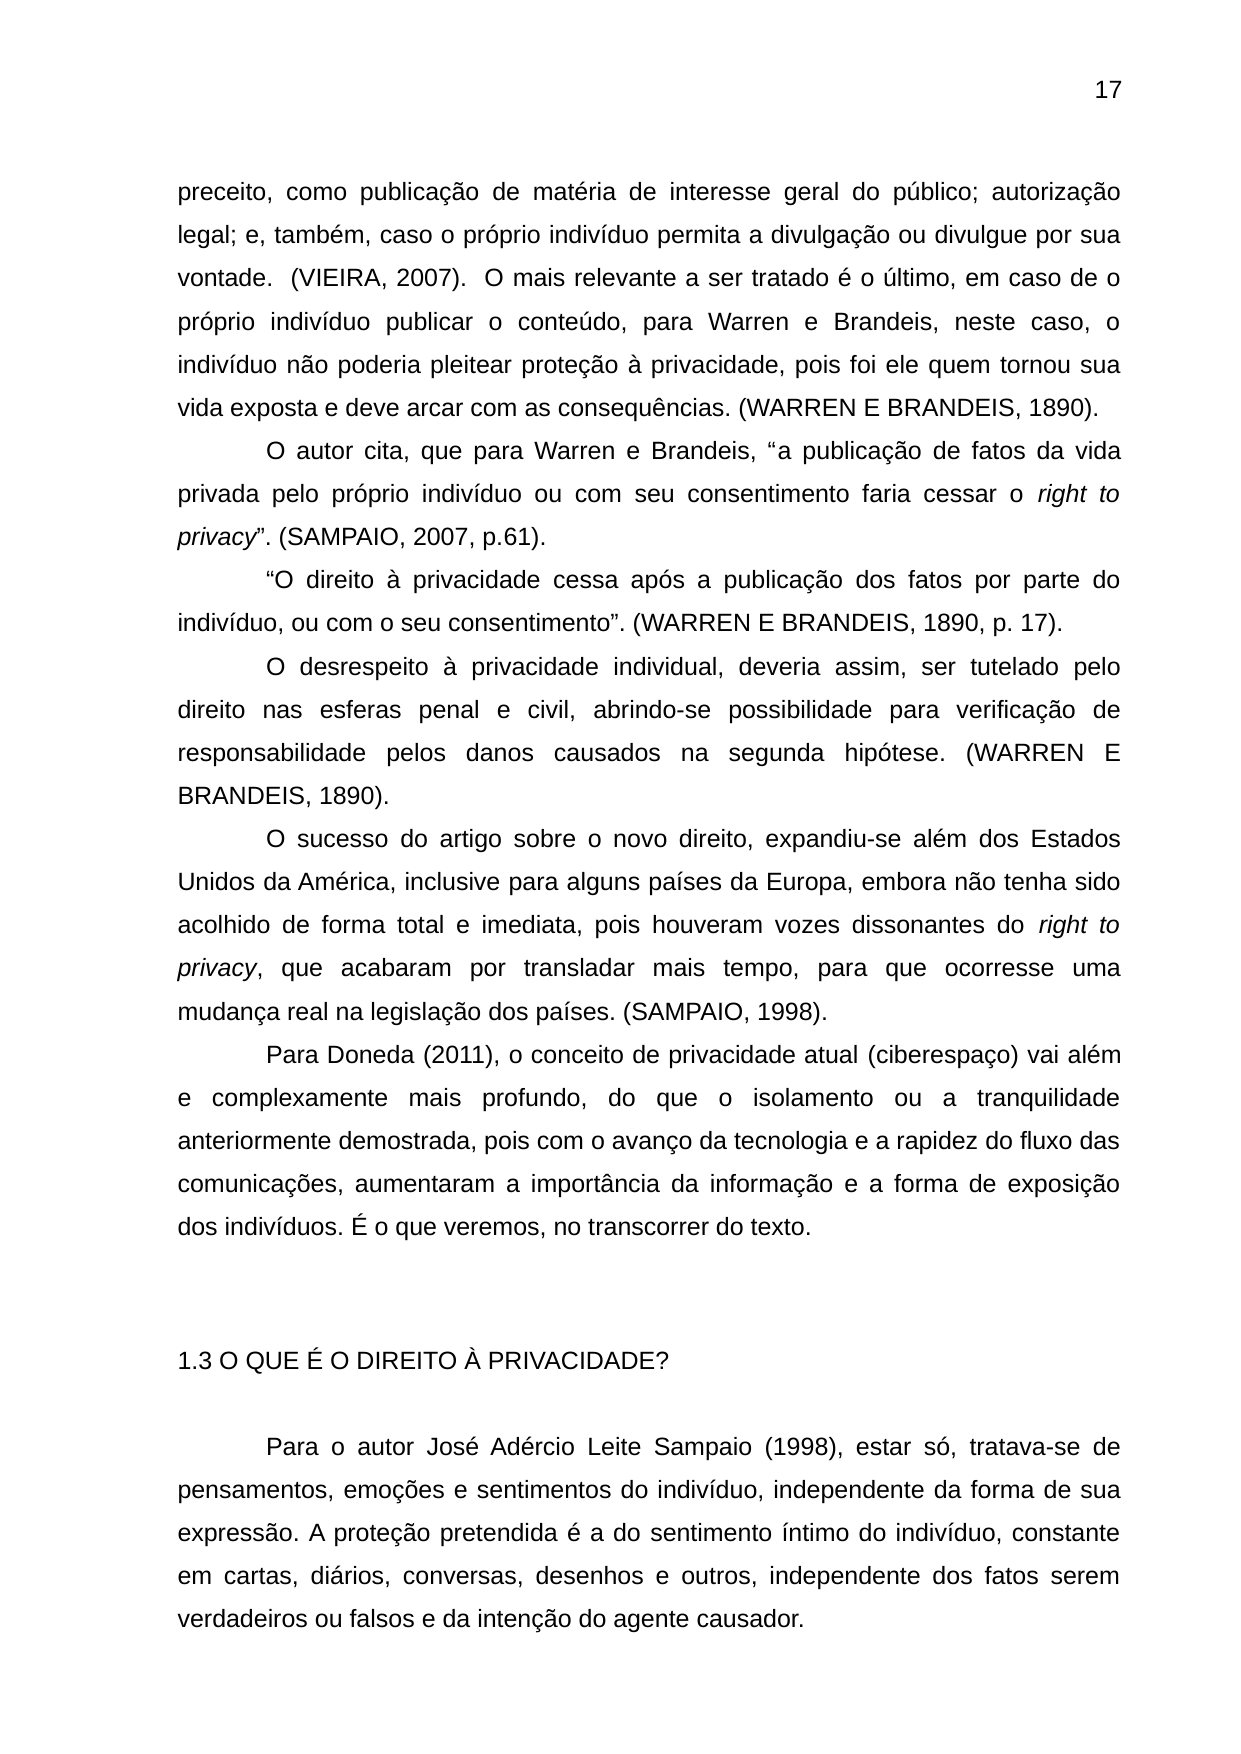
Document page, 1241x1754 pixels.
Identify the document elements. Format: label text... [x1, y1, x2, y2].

text O sucesso do artigo sobre o novo direito, expandiu-se além dos Estados Unidos da América, inclusive para alguns países da Europa, embora não tenha sido acolhido de forma total e imediata, pois houveram vozes dissonantes do right to privacy, que acabaram por transladar mais tempo, para que ocorresse uma mudança real na legislação dos países. (SAMPAIO, 1998). [177, 824, 1122, 1025]
subtitle 1.3 O que é o direito à privacidade? [177, 1346, 1122, 1374]
text O desrespeito à privacidade individual, deveria assim, ser tutelado pelo direito nas esferas penal e civil, abrindo-se possibilidade para verificação de responsabilidade pelos danos causados na segunda hipótese. (WARREN E BRANDEIS, 1890). [177, 652, 1122, 810]
text “O direito à privacidade cessa após a publicação dos fatos por parte do indivíduo, ou com o seu consentimento”. (WARREN E BRANDEIS, 1890, p. 17). [177, 565, 1122, 637]
text O autor cita, que para Warren e Brandeis, “a publicação de fatos da vida privada pelo próprio indivíduo ou com seu consentimento faria cessar o right to privacy”. (SAMPAIO, 2007, p.61). [177, 436, 1122, 551]
text preceito, como publicação de matéria de interesse geral do público; autorização legal; e, também, caso o próprio indivíduo permita a divulgação ou divulgue por sua vontade. (VIEIRA, 2007). O mais relevante a ser tratado é o último, em caso de o próprio indivíduo publicar o conteúdo, para Warren e Brandeis, neste caso, o indivíduo não poderia pleitear proteção à privacidade, pois foi ele quem tornou sua vida exposta e deve arcar com as consequências. (WARREN E BRANDEIS, 1890). [177, 177, 1122, 422]
text Para Doneda (2011), o conceito de privacidade atual (ciberespaço) vai além e complexamente mais profundo, do que o isolamento ou a tranquilidade anteriormente demostrada, pois com o avanço da tecnologia e a rapidez do fluxo das comunicações, aumentaram a importância da informação e a forma de exposição dos indivíduos. É o que veremos, no transcorrer do texto. [177, 1040, 1122, 1241]
text Para o autor José Adércio Leite Sampaio (1998), estar só, tratava-se de pensamentos, emoções e sentimentos do indivíduo, independente da forma de sua expressão. A proteção pretendida é a do sentimento íntimo do indivíduo, constante em cartas, diários, conversas, desenhos e outros, independente dos fatos serem verdadeiros ou falsos e da intenção do agente causador. [177, 1432, 1122, 1633]
